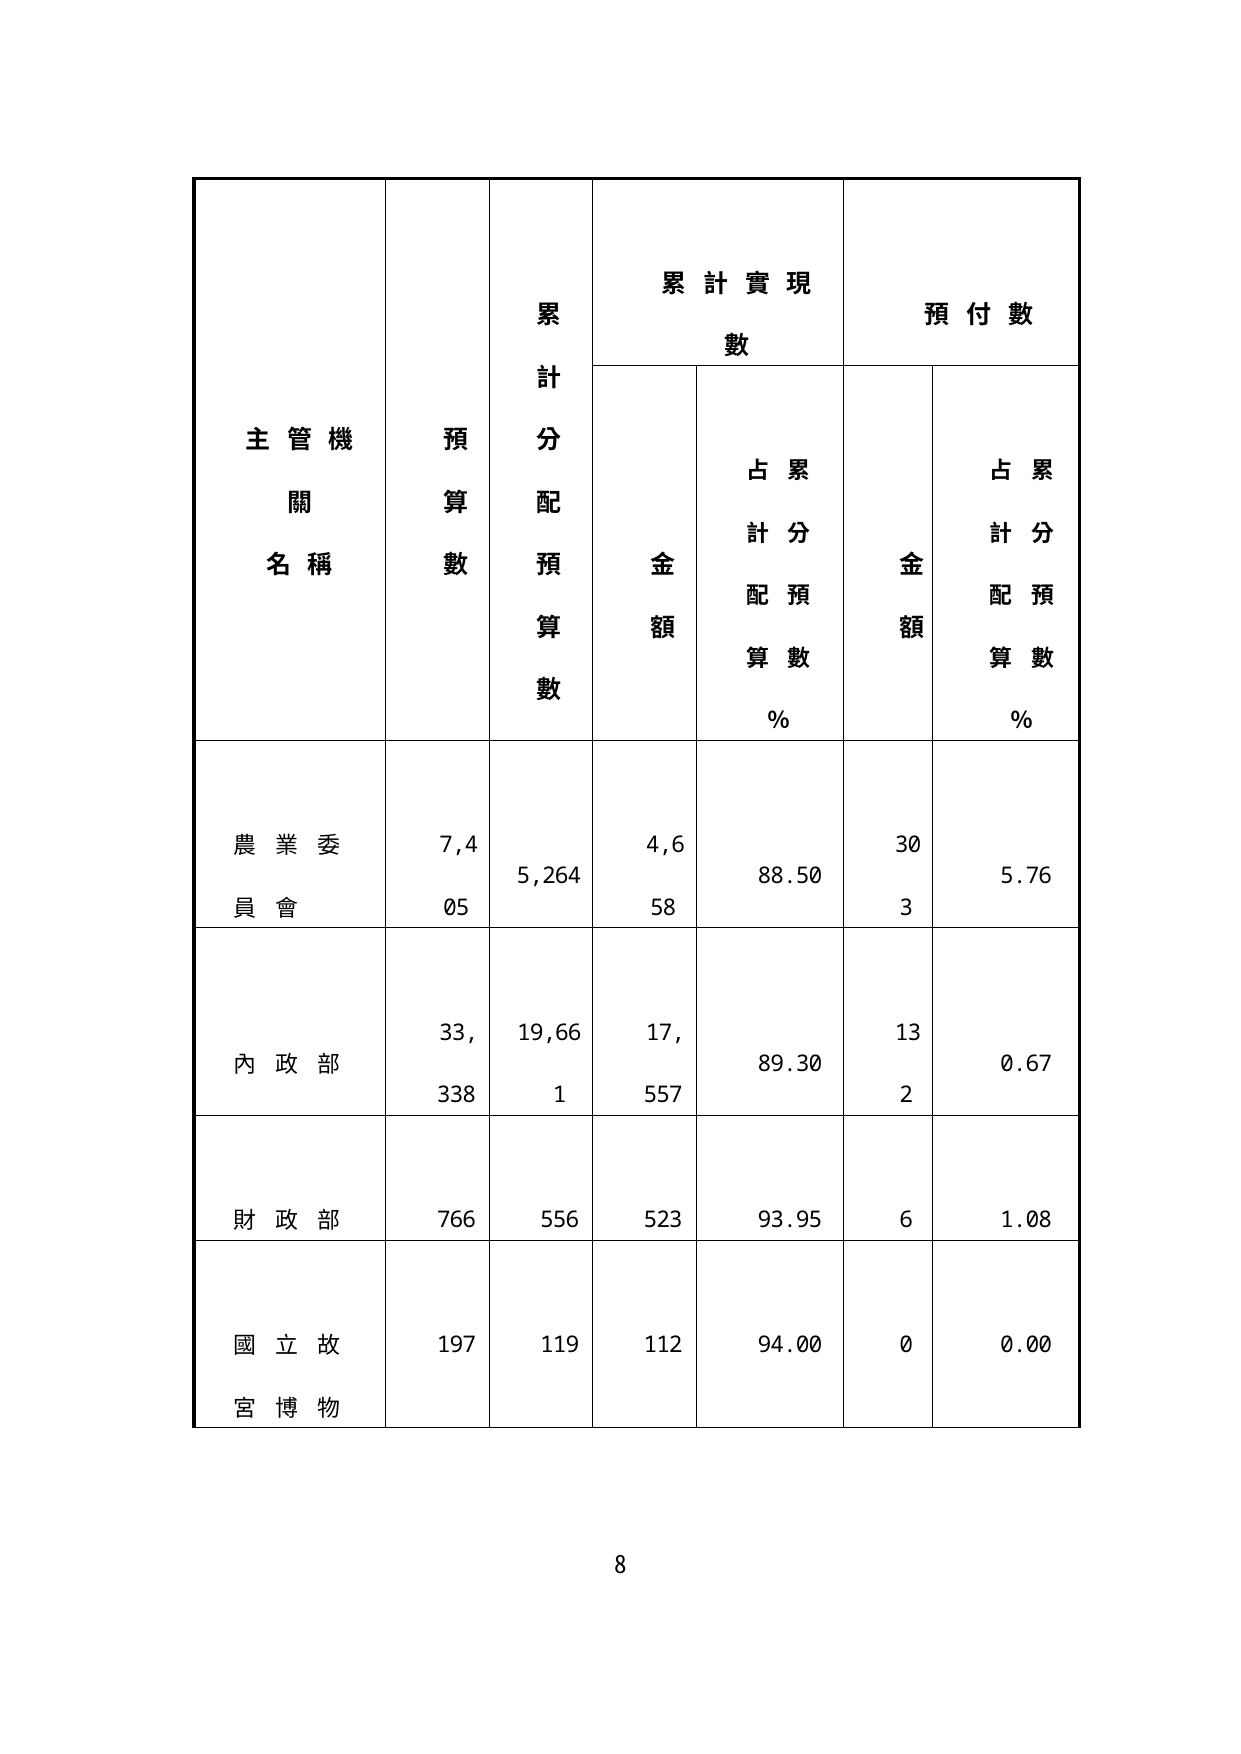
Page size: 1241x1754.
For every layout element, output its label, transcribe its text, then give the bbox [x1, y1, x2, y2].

table_cell 556 [490, 1116, 592, 1240]
table_cell 132 [844, 928, 932, 1115]
table_cell 5.76 [933, 741, 1078, 927]
table_header 累計實現數 [593, 180, 843, 365]
table_cell 0 [844, 1241, 932, 1427]
table_cell 占累計分配預算數％ [697, 366, 843, 740]
table_cell 33,338 [386, 928, 489, 1115]
table_cell 占累計分配預算數％ [933, 366, 1078, 740]
table_cell 93.95 [697, 1116, 843, 1240]
table_cell 國立故宮博物 [196, 1241, 385, 1427]
table_cell 119 [490, 1241, 592, 1427]
table_cell 0.67 [933, 928, 1078, 1115]
table_cell 766 [386, 1116, 489, 1240]
table_cell 17,557 [593, 928, 696, 1115]
table_cell 0.00 [933, 1241, 1078, 1427]
table_cell 303 [844, 741, 932, 927]
table_cell 農業委員會 [196, 741, 385, 927]
table_cell 94.00 [697, 1241, 843, 1427]
table_cell 內政部 [196, 928, 385, 1115]
table_cell 197 [386, 1241, 489, 1427]
table_header 主管機關 名稱 [196, 180, 385, 740]
table_cell 112 [593, 1241, 696, 1427]
table_cell 4,658 [593, 741, 696, 927]
table_cell 1.08 [933, 1116, 1078, 1240]
table_cell 19,661 [490, 928, 592, 1115]
table_cell 金額 [844, 366, 932, 740]
table_header 預算數 [386, 180, 489, 740]
table_cell 金額 [593, 366, 696, 740]
table_header 預付數 [844, 180, 1078, 365]
table_cell 88.50 [697, 741, 843, 927]
table_cell 6 [844, 1116, 932, 1240]
table_cell 89.30 [697, 928, 843, 1115]
table_cell 523 [593, 1116, 696, 1240]
table_cell 財政部 [196, 1116, 385, 1240]
table_cell 5,264 [490, 741, 592, 927]
table_header 累計 分配 預算數 [490, 180, 592, 740]
table_cell 7,405 [386, 741, 489, 927]
